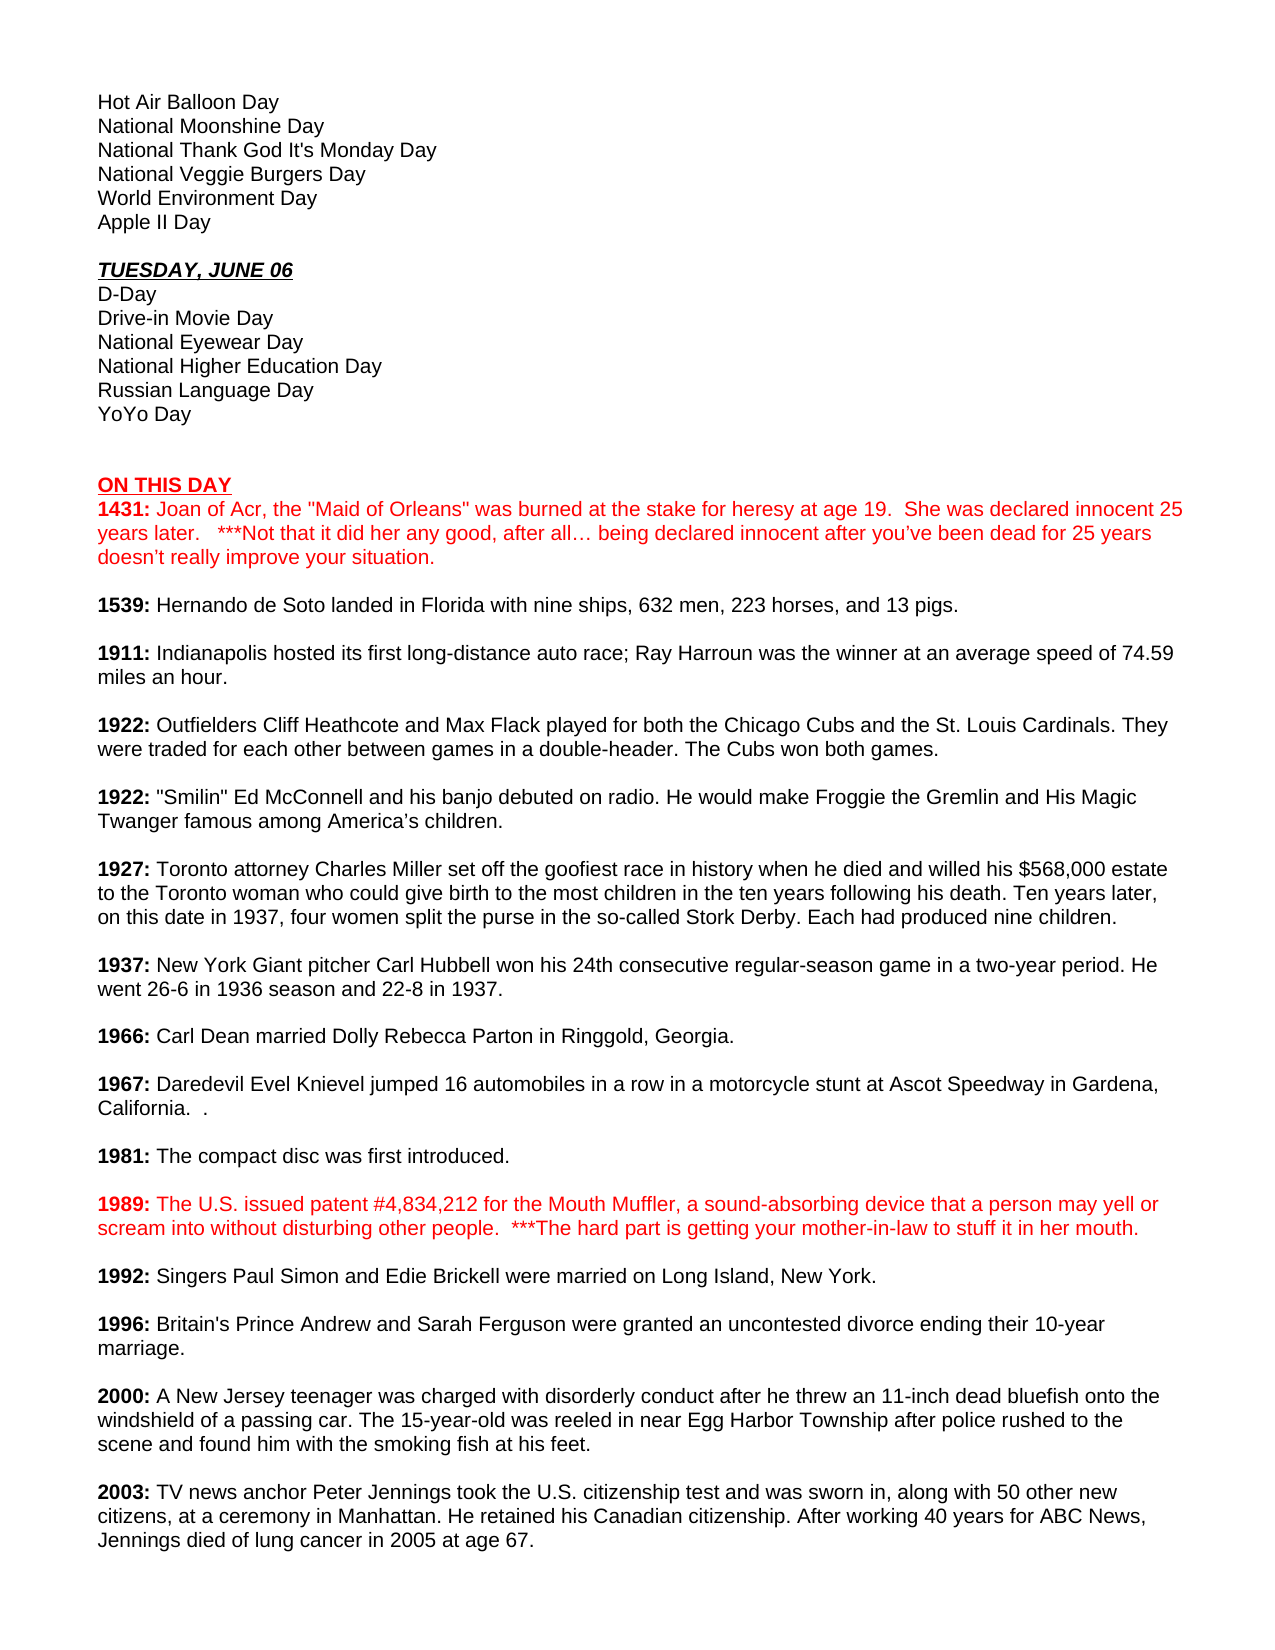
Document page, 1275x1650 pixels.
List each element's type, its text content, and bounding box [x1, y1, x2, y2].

text 1937: New York Giant pitcher Carl Hubbell won his 24th consecutive regular-season game in a two-year period. He went 26-6 in 1936 season and 22-8 in 1937. [97, 952, 1185, 1000]
text 1966: Carl Dean married Dolly Rebecca Parton in Ringgold, Georgia. [97, 1024, 1185, 1048]
text 1539: Hernando de Soto landed in Florida with nine ships, 632 men, 223 horses, and 13 pigs. [97, 593, 1185, 617]
text 1911: Indianapolis hosted its first long-distance auto race; Ray Harroun was the winner at an average speed of 74.59 miles an hour. [97, 641, 1185, 689]
text Hot Air Balloon Day National Moonshine Day National Thank God It's Monday Day National Veggie Burgers Day World Environment Day Apple II Day [97, 90, 1185, 234]
text ON THIS DAY [97, 473, 1185, 497]
text 2000: A New Jersey teenager was charged with disorderly conduct after he threw an 11-inch dead bluefish onto the windshield of a passing car. The 15-year-old was reeled in near Egg Harbor Township after police rushed to the scene and found him with the smoking fish at his feet. [97, 1384, 1185, 1456]
text 1992: Singers Paul Simon and Edie Brickell were married on Long Island, New York. [97, 1264, 1185, 1288]
text 2003: TV news anchor Peter Jennings took the U.S. citizenship test and was sworn in, along with 50 other new citizens, at a ceremony in Manhattan. He retained his Canadian citizenship. After working 40 years for ABC News, Jennings died of lung cancer in 2005 at age 67. [97, 1479, 1185, 1551]
text 1989: The U.S. issued patent #4,834,212 for the Mouth Muffler, a sound-absorbing device that a person may yell or scream into without disturbing other people. ***The hard part is getting your mother-in-law to stuff it in her mouth. [97, 1192, 1185, 1240]
text 1431: Joan of Acr, the "Maid of Orleans" was burned at the stake for heresy at age 19. She was declared innocent 25 years later. ***Not that it did her any good, after all… being declared innocent after you’ve been dead for 25 years doesn’t really improve your situation. [97, 497, 1185, 569]
text TUESDAY, JUNE 06 D-Day Drive-in Movie Day National Eyewear Day National Higher Education Day Russian Language Day YoYo Day [97, 258, 1185, 425]
text 1967: Daredevil Evel Knievel jumped 16 automobiles in a row in a motorcycle stunt at Ascot Speedway in Gardena, California. . [97, 1072, 1185, 1120]
text 1922: "Smilin" Ed McConnell and his banjo debuted on radio. He would make Froggie the Gremlin and His Magic Twanger famous among America’s children. [97, 785, 1185, 833]
text 1996: Britain's Prince Andrew and Sarah Ferguson were granted an uncontested divorce ending their 10-year marriage. [97, 1312, 1185, 1360]
text 1922: Outfielders Cliff Heathcote and Max Flack played for both the Chicago Cubs and the St. Louis Cardinals. They were traded for each other between games in a double-header. The Cubs won both games. [97, 713, 1185, 761]
text 1927: Toronto attorney Charles Miller set off the goofiest race in history when he died and willed his $568,000 estate to the Toronto woman who could give birth to the most children in the ten years following his death. Ten years later, on this date in 1937, four women split the purse in the so-called Stork Derby. Each had produced nine children. [97, 857, 1185, 928]
text 1981: The compact disc was first introduced. [97, 1144, 1185, 1168]
